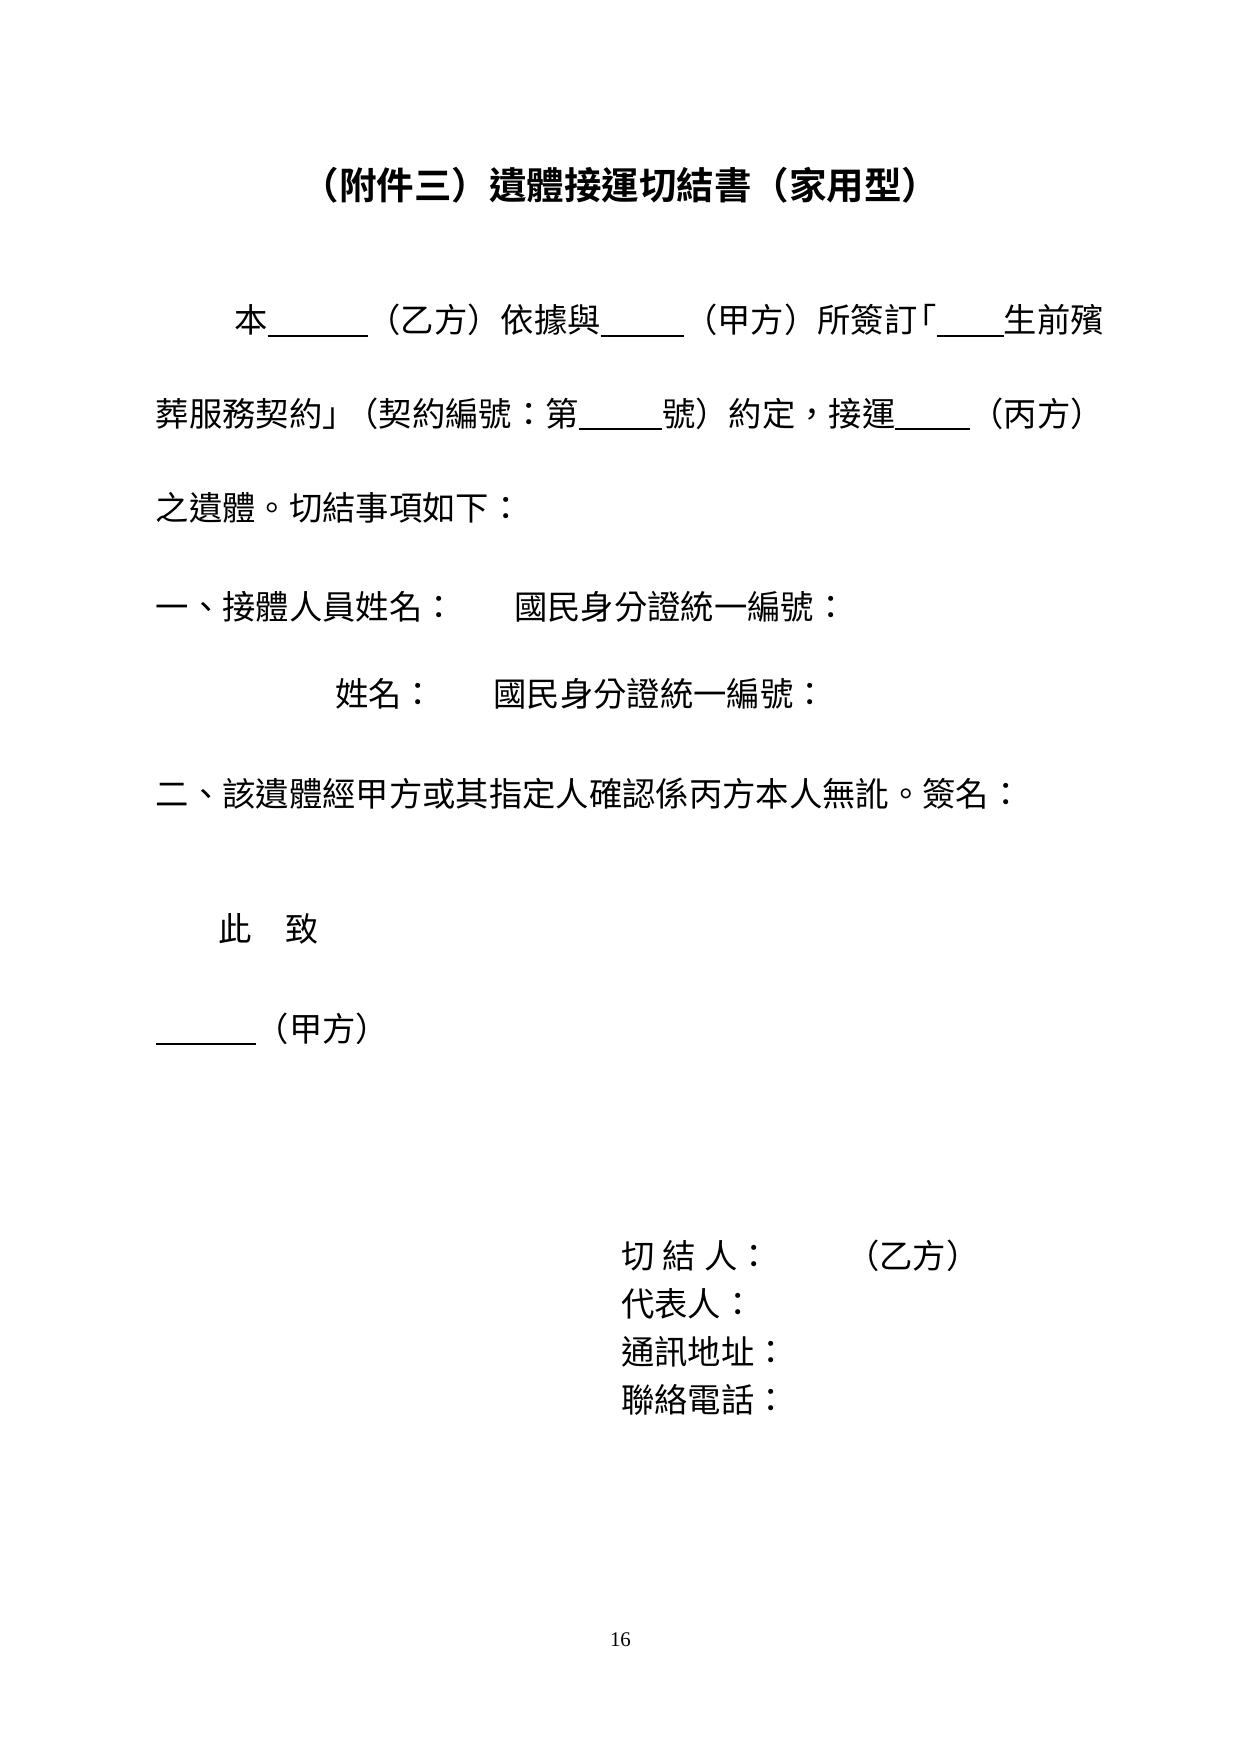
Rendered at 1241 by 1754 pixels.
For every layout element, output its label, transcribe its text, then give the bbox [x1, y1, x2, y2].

text 此 致 [118, 890, 1122, 965]
text 二、該遺體經甲方或其指定人確認係丙方本人無訛。簽名： [156, 754, 1122, 829]
text 代表人： [621, 1278, 1059, 1326]
text 通訊地址： [621, 1326, 1059, 1374]
text 切 結 人： （乙方） [621, 1229, 1059, 1278]
text 姓名： 國民身分證統一編號： [118, 654, 1122, 729]
text 本 （乙方）依據與 （甲方）所簽訂「 生前殯葬服務契約」（契約編號：第 號）約定，接運 （丙方）之遺體。切結事項如下： [156, 281, 1103, 543]
text 一、接體人員姓名： 國民身分證統一編號： [156, 568, 1103, 643]
text 聯絡電話： [621, 1374, 1059, 1422]
text （甲方） [156, 989, 1122, 1064]
text （附件三）遺體接運切結書（家用型） [118, 146, 1122, 221]
